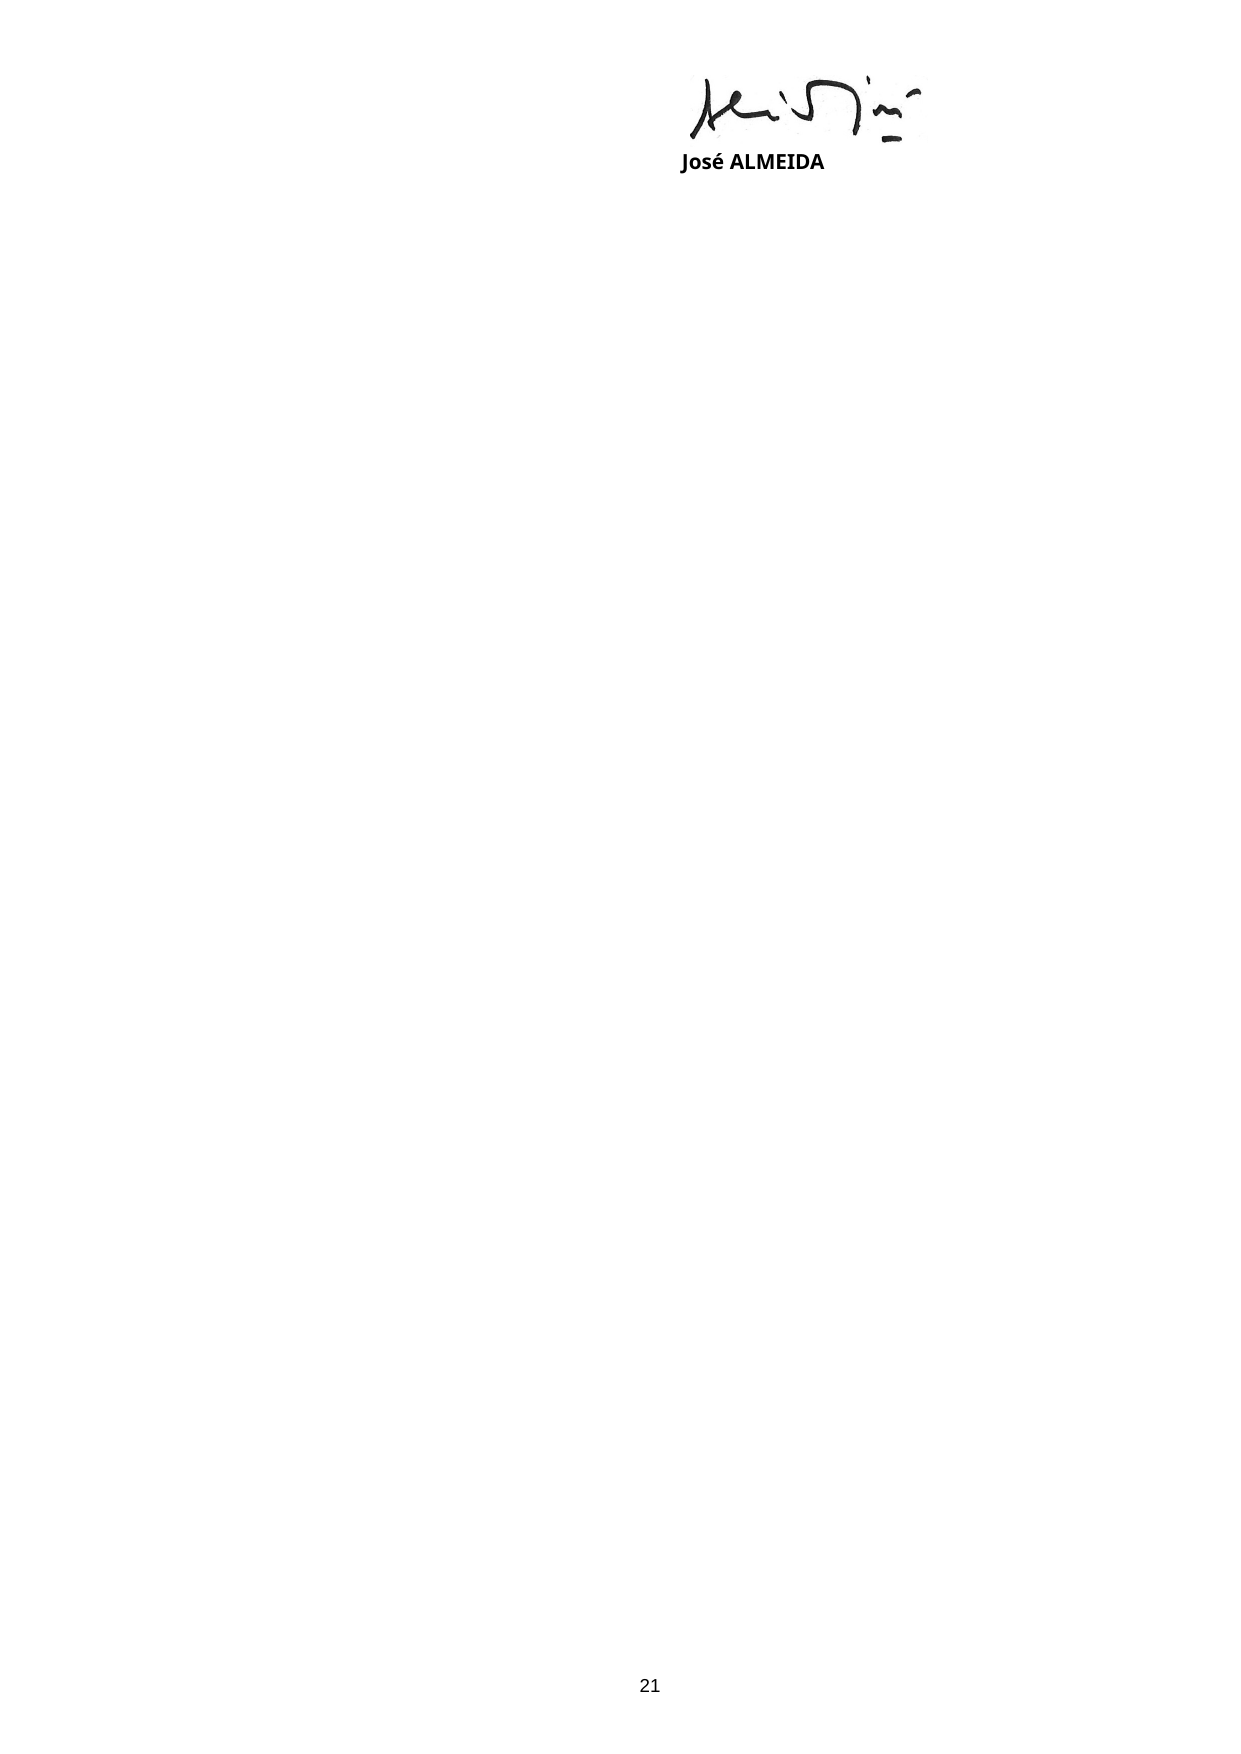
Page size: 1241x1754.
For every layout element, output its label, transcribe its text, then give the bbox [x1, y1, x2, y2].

picture [690, 75, 928, 147]
text José ALMEIDA [682, 57, 1152, 175]
